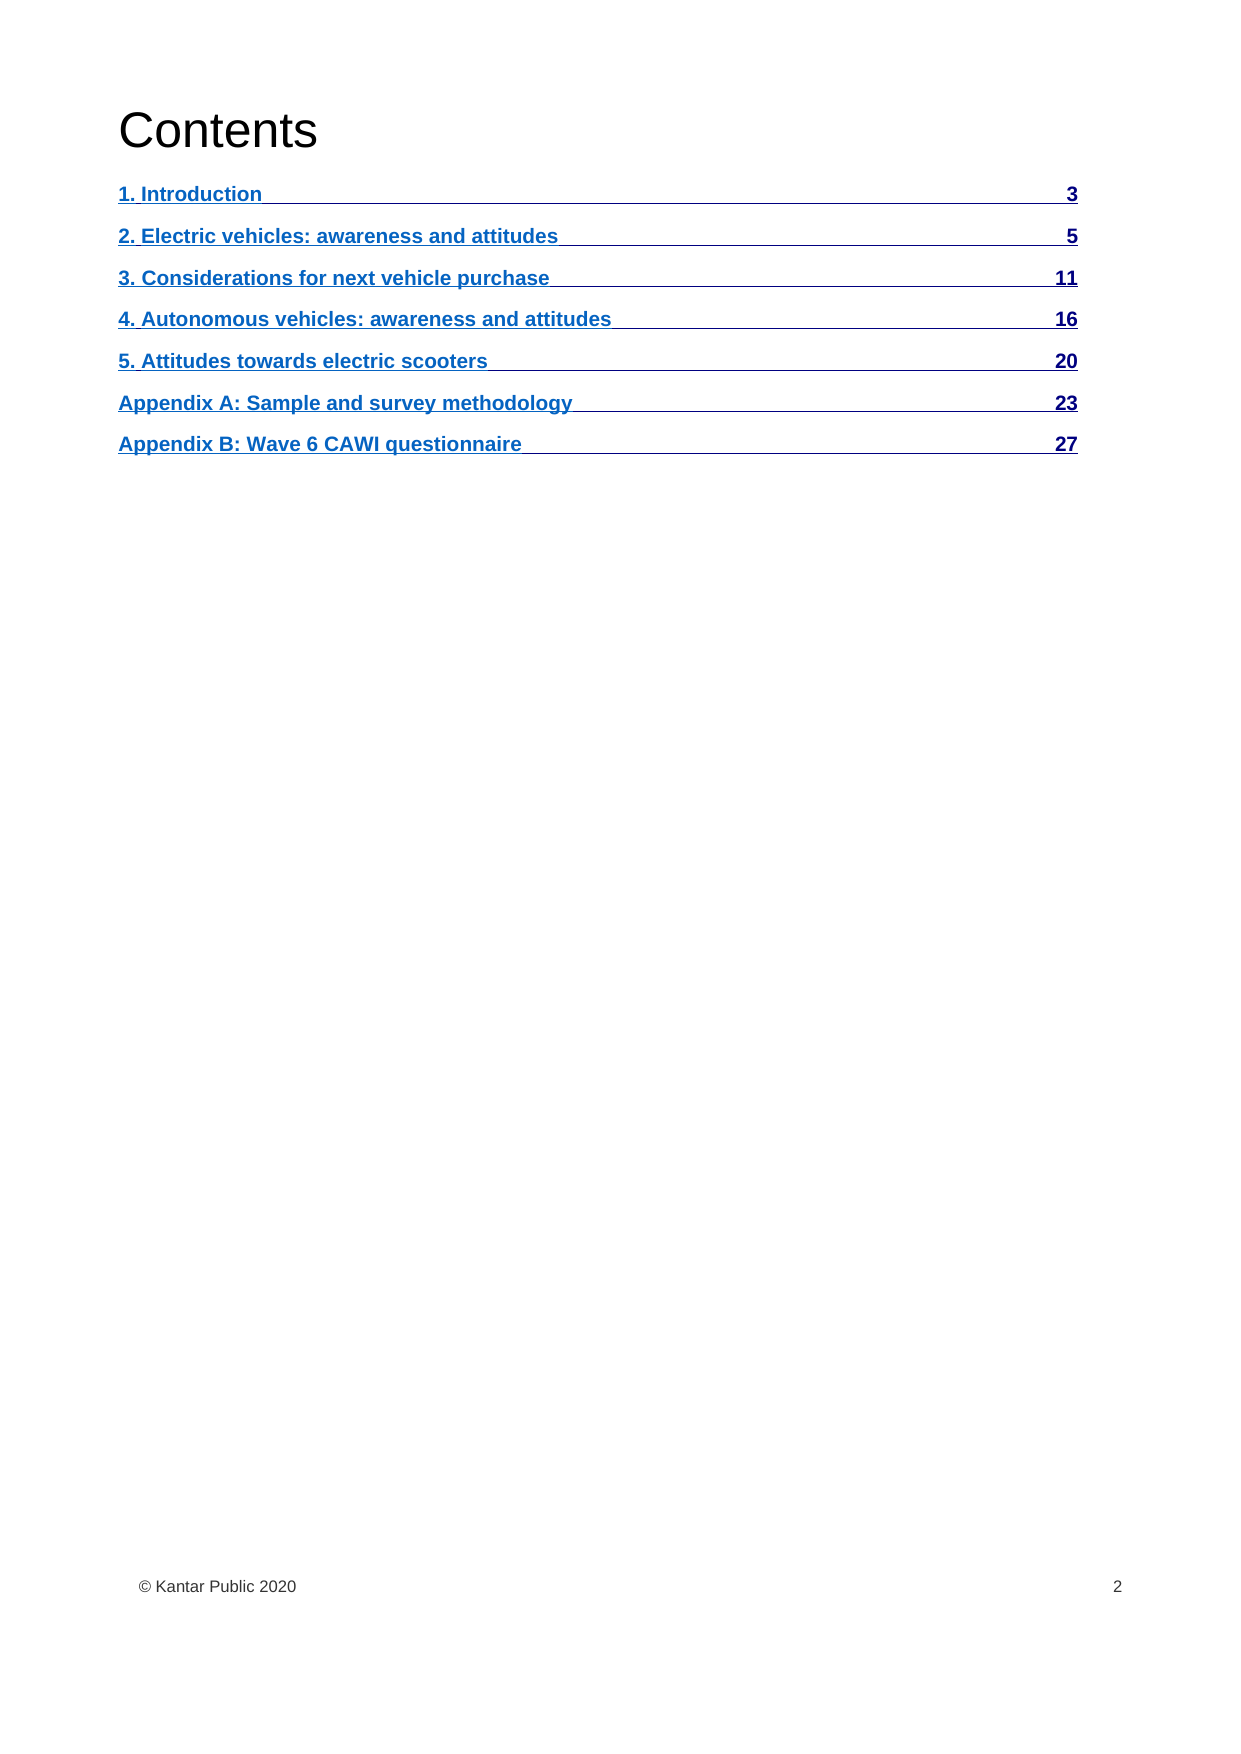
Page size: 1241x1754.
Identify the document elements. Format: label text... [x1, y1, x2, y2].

text Appendix B: Wave 6 CAWI questionnaire 27 [118, 428, 1122, 457]
text 4. Autonomous vehicles: awareness and attitudes 16 [118, 303, 1122, 332]
text 2. Electric vehicles: awareness and attitudes 5 [118, 220, 1122, 249]
title Contents [118, 100, 1122, 157]
text 3. Considerations for next vehicle purchase 11 [118, 262, 1122, 291]
text 5. Attitudes towards electric scooters 20 [118, 345, 1122, 374]
text 1. Introduction 3 [118, 178, 1122, 207]
text Appendix A: Sample and survey methodology 23 [118, 387, 1122, 416]
